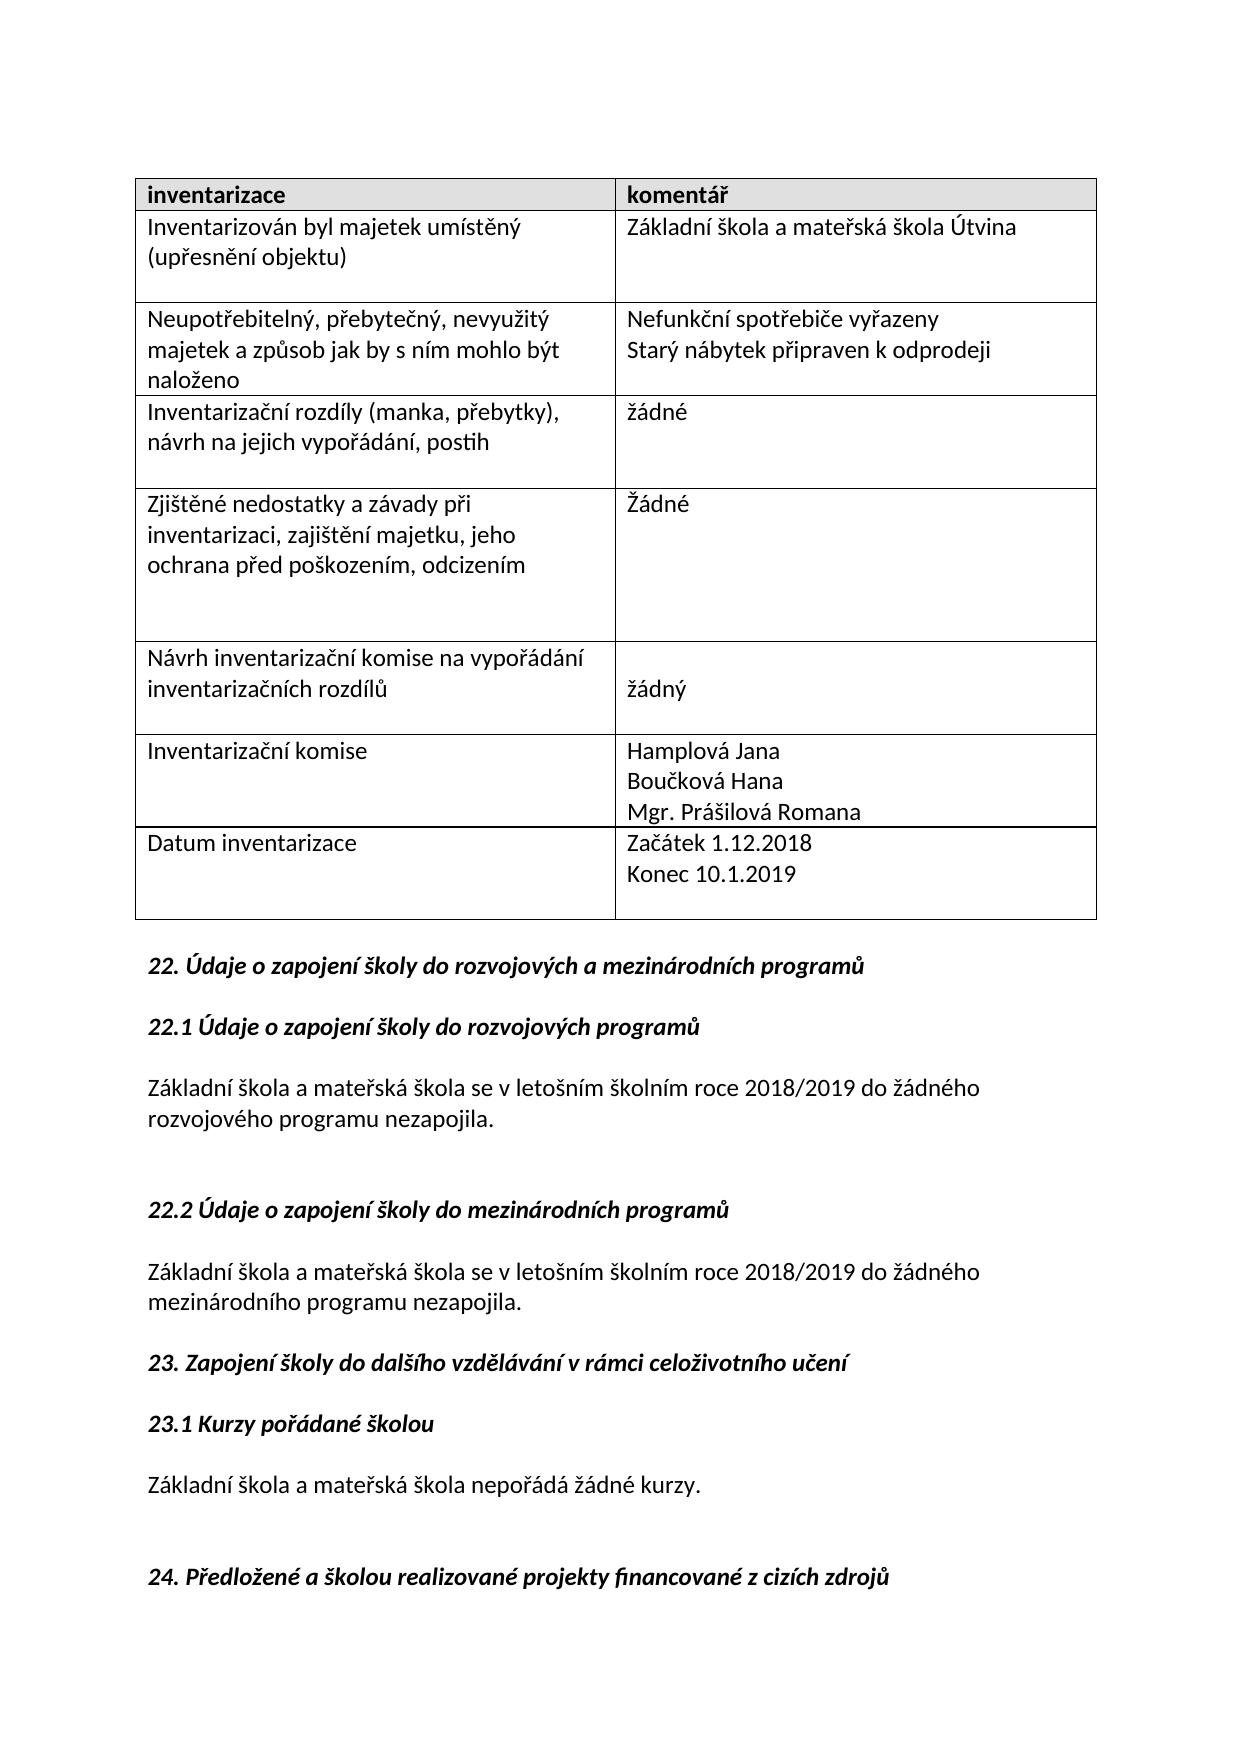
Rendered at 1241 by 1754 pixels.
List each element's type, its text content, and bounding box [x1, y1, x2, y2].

table_cell žádné [616, 396, 1096, 487]
table_cell Inventarizační komise [136, 735, 615, 826]
table_header komentář [616, 179, 1096, 210]
text Základní škola a mateřská škola se v letošním školním roce 2018/2019 do žádného mezinárodního programu nezapojila. [148, 1256, 1093, 1317]
table_cell Začátek 1.12.2018 Konec 10.1.2019 [616, 828, 1096, 919]
text Základní škola a mateřská škola se v letošním školním roce 2018/2019 do žádného rozvojového programu nezapojila. [148, 1073, 1093, 1134]
text 23.1 Kurzy pořádané školou [148, 1408, 1093, 1439]
text 22.1 Údaje o zapojení školy do rozvojových programů [148, 1012, 1093, 1042]
table_cell Základní škola a mateřská škola Útvina [616, 211, 1096, 302]
text 22.2 Údaje o zapojení školy do mezinárodních programů [148, 1195, 1093, 1225]
table_cell Datum inventarizace [136, 828, 615, 919]
text Základní škola a mateřská škola nepořádá žádné kurzy. [148, 1469, 1093, 1500]
text 23. Zapojení školy do dalšího vzdělávání v rámci celoživotního učení [148, 1347, 1093, 1378]
table_cell Návrh inventarizační komise na vypořádání inventarizačních rozdílů [136, 642, 615, 734]
table_cell Nefunkční spotřebiče vyřazeny Starý nábytek připraven k odprodeji [616, 303, 1096, 395]
table_cell Inventarizační rozdíly (manka, přebytky), návrh na jejich vypořádání, postih [136, 396, 615, 487]
table_header inventarizace [136, 179, 615, 210]
table_cell žádný [616, 642, 1096, 734]
table_cell Inventarizován byl majetek umístěný (upřesnění objektu) [136, 211, 615, 302]
table_cell Zjištěné nedostatky a závady při inventarizaci, zajištění majetku, jeho ochrana před poškozením, odcizením [136, 489, 615, 641]
table_cell Žádné [616, 489, 1096, 641]
table_cell Neupotřebitelný, přebytečný, nevyužitý majetek a způsob jak by s ním mohlo být naloženo [136, 303, 615, 395]
text 24. Předložené a školou realizované projekty financované z cizích zdrojů [148, 1561, 1093, 1591]
text 22. Údaje o zapojení školy do rozvojových a mezinárodních programů [148, 951, 1093, 981]
table_cell Hamplová Jana Boučková Hana Mgr. Prášilová Romana [616, 735, 1096, 826]
